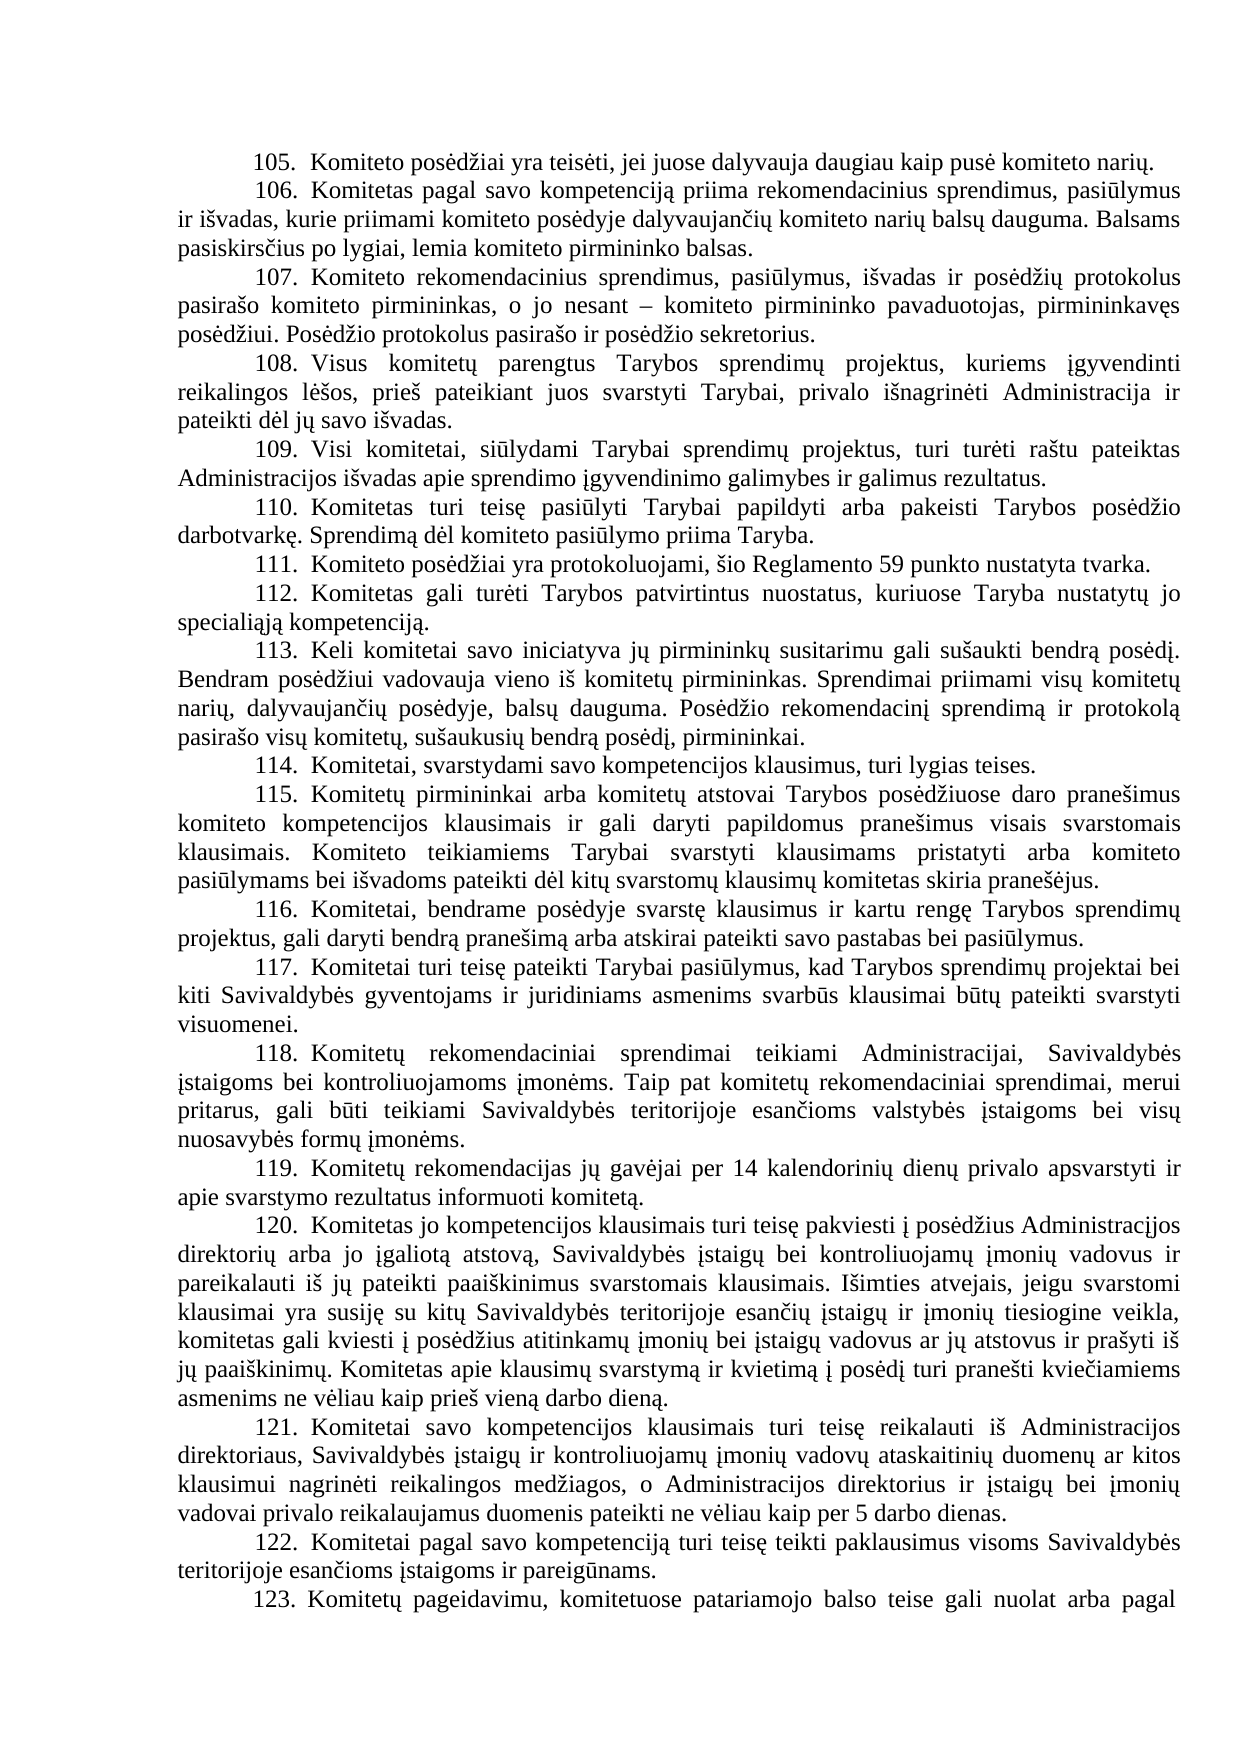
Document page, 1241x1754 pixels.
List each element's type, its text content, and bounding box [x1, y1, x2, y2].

text 114. Komitetai, svarstydami savo kompetencijos klausimus, turi lygias teises. [177, 751, 1181, 779]
text 107. Komiteto rekomendacinius sprendimus, pasiūlymus, išvadas ir posėdžių protokolus pasirašo komiteto pirmininkas, o jo nesant – komiteto pirmininko pavaduotojas, pirmininkavęs posėdžiui. Posėdžio protokolus pasirašo ir posėdžio sekretorius. [177, 262, 1181, 348]
text 109. Visi komitetai, siūlydami Tarybai sprendimų projektus, turi turėti raštu pateiktas Administracijos išvadas apie sprendimo įgyvendinimo galimybes ir galimus rezultatus. [177, 434, 1181, 492]
text 121. Komitetai savo kompetencijos klausimais turi teisę reikalauti iš Administracijos direktoriaus, Savivaldybės įstaigų ir kontroliuojamų įmonių vadovų ataskaitinių duomenų ar kitos klausimui nagrinėti reikalingos medžiagos, o Administracijos direktorius ir įstaigų bei įmonių vadovai privalo reikalaujamus duomenis pateikti ne vėliau kaip per 5 darbo dienas. [177, 1412, 1181, 1527]
text 118. Komitetų rekomendaciniai sprendimai teikiami Administracijai, Savivaldybės įstaigoms bei kontroliuojamoms įmonėms. Taip pat komitetų rekomendaciniai sprendimai, merui pritarus, gali būti teikiami Savivaldybės teritorijoje esančioms valstybės įstaigoms bei visų nuosavybės formų įmonėms. [177, 1038, 1181, 1153]
text 117. Komitetai turi teisę pateikti Tarybai pasiūlymus, kad Tarybos sprendimų projektai bei kiti Savivaldybės gyventojams ir juridiniams asmenims svarbūs klausimai būtų pateikti svarstyti visuomenei. [177, 952, 1181, 1038]
text 123. Komitetų pageidavimu, komitetuose patariamojo balso teise gali nuolat arba pagal [179, 1584, 1177, 1613]
text 111. Komiteto posėdžiai yra protokoluojami, šio Reglamento 59 punkto nustatyta tvarka. [177, 549, 1181, 578]
text 110. Komitetas turi teisę pasiūlyti Tarybai papildyti arba pakeisti Tarybos posėdžio darbotvarkę. Sprendimą dėl komiteto pasiūlymo priima Taryba. [177, 492, 1181, 549]
text 105. Komiteto posėdžiai yra teisėti, jei juose dalyvauja daugiau kaip pusė komiteto narių. [177, 147, 1181, 176]
text 106. Komitetas pagal savo kompetenciją priima rekomendacinius sprendimus, pasiūlymus ir išvadas, kurie priimami komiteto posėdyje dalyvaujančių komiteto narių balsų dauguma. Balsams pasiskirsčius po lygiai, lemia komiteto pirmininko balsas. [177, 176, 1181, 262]
text 116. Komitetai, bendrame posėdyje svarstę klausimus ir kartu rengę Tarybos sprendimų projektus, gali daryti bendrą pranešimą arba atskirai pateikti savo pastabas bei pasiūlymus. [177, 894, 1181, 952]
text 122. Komitetai pagal savo kompetenciją turi teisę teikti paklausimus visoms Savivaldybės teritorijoje esančioms įstaigoms ir pareigūnams. [177, 1527, 1181, 1584]
text 108. Visus komitetų parengtus Tarybos sprendimų projektus, kuriems įgyvendinti reikalingos lėšos, prieš pateikiant juos svarstyti Tarybai, privalo išnagrinėti Administracija ir pateikti dėl jų savo išvadas. [177, 348, 1181, 434]
text 113. Keli komitetai savo iniciatyva jų pirmininkų susitarimu gali sušaukti bendrą posėdį. Bendram posėdžiui vadovauja vieno iš komitetų pirmininkas. Sprendimai priimami visų komitetų narių, dalyvaujančių posėdyje, balsų dauguma. Posėdžio rekomendacinį sprendimą ir protokolą pasirašo visų komitetų, sušaukusių bendrą posėdį, pirmininkai. [177, 636, 1181, 751]
text 119. Komitetų rekomendacijas jų gavėjai per 14 kalendorinių dienų privalo apsvarstyti ir apie svarstymo rezultatus informuoti komitetą. [177, 1153, 1181, 1211]
text 120. Komitetas jo kompetencijos klausimais turi teisę pakviesti į posėdžius Administracįjos direktorių arba jo įgaliotą atstovą, Savivaldybės įstaigų bei kontroliuojamų įmonių vadovus ir pareikalauti iš jų pateikti paaiškinimus svarstomais klausimais. Išimties atvejais, jeigu svarstomi klausimai yra susiję su kitų Savivaldybės teritorijoje esančių įstaigų ir įmonių tiesiogine veikla, komitetas gali kviesti į posėdžius atitinkamų įmonių bei įstaigų vadovus ar jų atstovus ir prašyti iš jų paaiškinimų. Komitetas apie klausimų svarstymą ir kvietimą į posėdį turi pranešti kviečiamiems asmenims ne vėliau kaip prieš vieną darbo dieną. [177, 1211, 1181, 1412]
text 115. Komitetų pirmininkai arba komitetų atstovai Tarybos posėdžiuose daro pranešimus komiteto kompetencijos klausimais ir gali daryti papildomus pranešimus visais svarstomais klausimais. Komiteto teikiamiems Tarybai svarstyti klausimams pristatyti arba komiteto pasiūlymams bei išvadoms pateikti dėl kitų svarstomų klausimų komitetas skiria pranešėjus. [177, 779, 1181, 894]
text 112. Komitetas gali turėti Tarybos patvirtintus nuostatus, kuriuose Taryba nustatytų jo specialiąją kompetenciją. [177, 578, 1181, 636]
